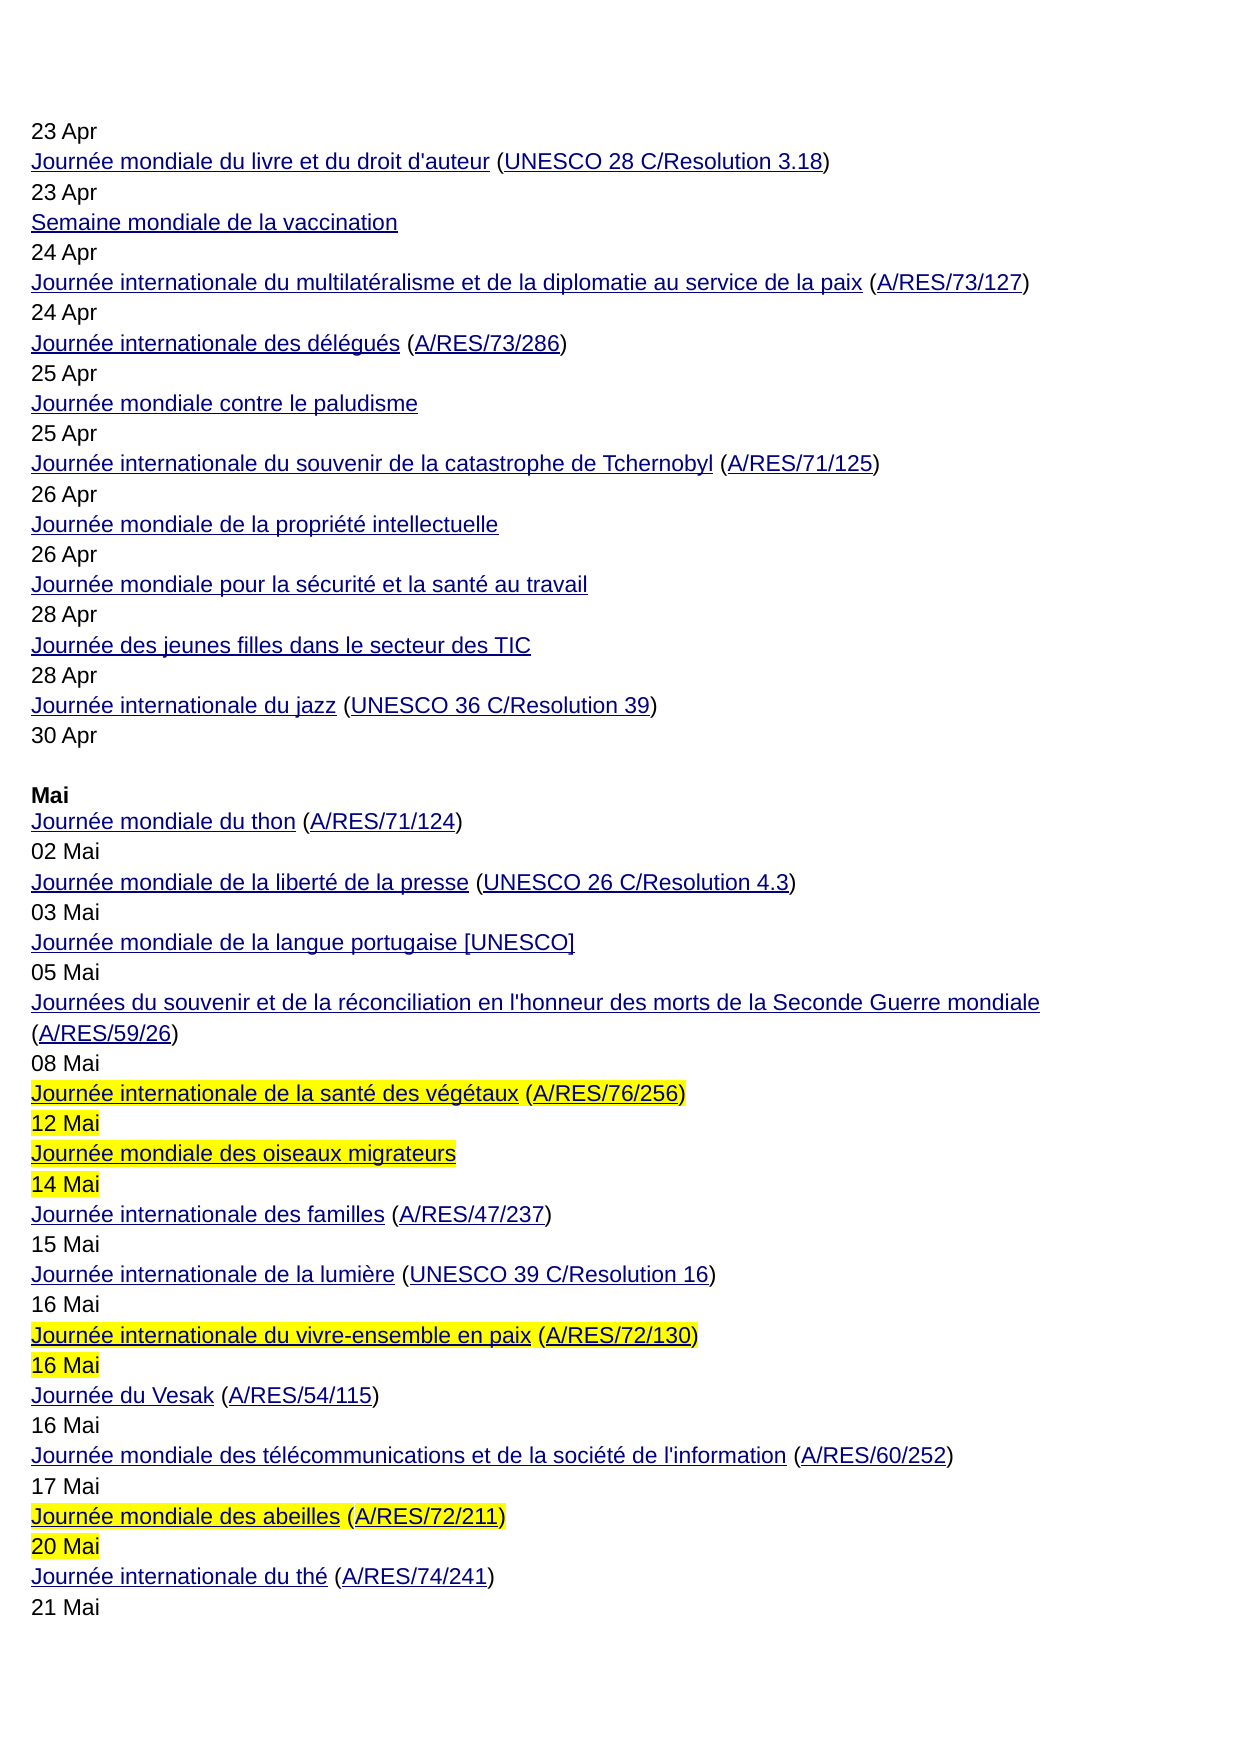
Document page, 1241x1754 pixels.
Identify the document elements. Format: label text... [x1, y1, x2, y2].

text 23 Apr [31, 178, 1122, 205]
text 30 Apr [31, 722, 1122, 749]
text 24 Apr [31, 299, 1122, 326]
text Journée mondiale des oiseaux migrateurs [31, 1140, 1122, 1167]
text 28 Apr [31, 601, 1122, 628]
text 16 Mai [31, 1412, 1122, 1438]
text Journée mondiale pour la sécurité et la santé au travail [31, 571, 1122, 598]
text Journée mondiale des télécommunications et de la société de l'information (A/RES/60/252) [31, 1442, 1122, 1469]
text ​Journée du Vesak (A/RES/54/115) [31, 1382, 1122, 1408]
text 25 Apr [31, 360, 1122, 386]
text 08 Mai [31, 1050, 1122, 1076]
text 26 Apr [31, 481, 1122, 507]
text 25 Apr [31, 420, 1122, 447]
text Journée internationale du thé (A/RES/74/241) [31, 1563, 1122, 1589]
text Journée mondiale de la propriété intellectuelle [31, 511, 1122, 537]
subtitle Mai [31, 782, 1122, 808]
text 12 Mai [31, 1110, 1122, 1136]
text 16 Mai [31, 1291, 1122, 1318]
text Journée internationale de la lumière (UNESCO 39 C/Resolution 16) [31, 1261, 1122, 1287]
text Journées du souvenir et de la réconciliation en l'honneur des morts de la Seconde Guerre mondiale (A/RES/59/26) [31, 989, 1122, 1046]
text Journée mondiale du livre et du droit d'auteur (UNESCO 28 C/Resolution 3.18) [31, 148, 1122, 175]
text Journée mondiale du thon (A/RES/71/124) [31, 808, 1122, 834]
text Journée internationale des familles (A/RES/47/237) [31, 1201, 1122, 1227]
text Journée mondiale de la langue portugaise [UNESCO] [31, 929, 1122, 955]
text 15 Mai [31, 1231, 1122, 1257]
text 02 Mai [31, 838, 1122, 864]
text Journée mondiale contre le paludisme [31, 390, 1122, 416]
text 26 Apr [31, 541, 1122, 567]
text Journée internationale du jazz (UNESCO 36 C/Resolution 39) [31, 692, 1122, 718]
text 16 Mai [31, 1352, 1122, 1378]
text 24 Apr [31, 239, 1122, 265]
text Journée internationale du multilatéralisme et de la diplomatie au service de la paix (A/RES/73/127) [31, 269, 1122, 296]
text Journée internationale des délégués (A/RES/73/286) [31, 329, 1122, 356]
text 14 Mai [31, 1171, 1122, 1197]
text Journée internationale de la santé des végétaux (A/RES/76/256) [31, 1080, 1122, 1106]
text 23 Apr [31, 118, 1122, 144]
text Journée des jeunes filles dans le secteur des TIC [31, 632, 1122, 658]
text Journée internationale du vivre-ensemble en paix (A/RES/72/130) [31, 1322, 1122, 1348]
text Journée mondiale de la liberté de la presse (UNESCO 26 C/Resolution 4.3) [31, 868, 1122, 895]
text Journée internationale du souvenir de la catastrophe de Tchernobyl (A/RES/71/125) [31, 450, 1122, 477]
text Journée mondiale des abeilles (A/RES/72/211) [31, 1503, 1122, 1529]
text 05 Mai [31, 959, 1122, 985]
text 28 Apr [31, 662, 1122, 688]
text Semaine mondiale de la vaccination [31, 209, 1122, 235]
text 17 Mai [31, 1473, 1122, 1499]
text 03 Mai [31, 899, 1122, 925]
text 21 Mai [31, 1593, 1122, 1620]
text 20 Mai [31, 1533, 1122, 1559]
